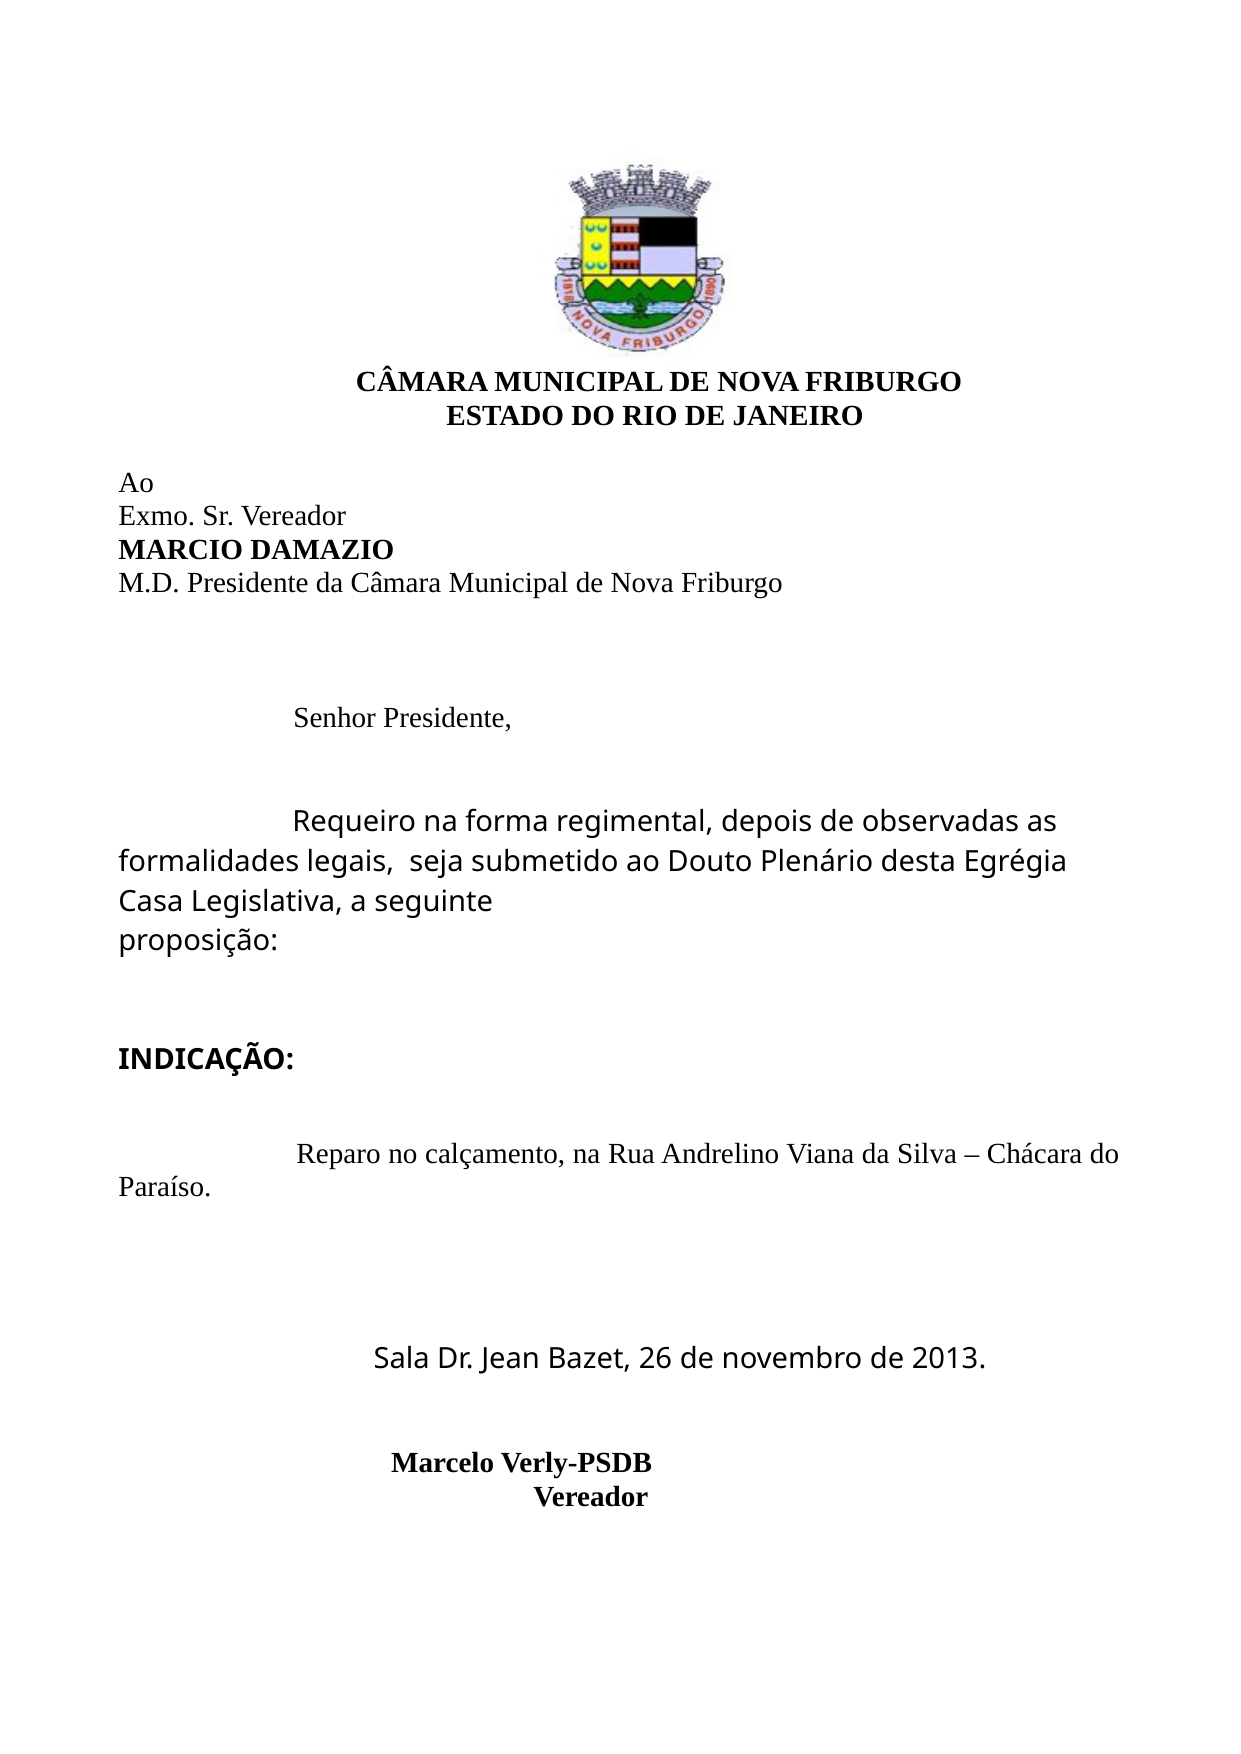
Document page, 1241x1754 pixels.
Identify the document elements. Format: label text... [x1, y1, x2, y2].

text proposição: [118, 919, 1122, 959]
text Vereador [118, 1479, 1122, 1513]
text M.D. Presidente da Câmara Municipal de Nova Friburgo [118, 566, 1122, 599]
text Requeiro na forma regimental, depois de observadas as formalidades legais, seja submetido ao Douto Plenário desta Egrégia Casa Legislativa, a seguinte [118, 800, 1122, 919]
text Ao [118, 465, 1122, 498]
text Marcelo Verly-PSDB [118, 1445, 1122, 1479]
text CÂMARA MUNICIPAL DE NOVA FRIBURGO [118, 118, 1122, 398]
text ESTADO DO RIO DE JANEIRO [118, 398, 1122, 431]
text Senhor Presidente, [118, 700, 1122, 733]
text Reparo no calçamento, na Rua Andrelino Viana da Silva – Chácara do Paraíso. [118, 1136, 1122, 1203]
text Sala Dr. Jean Bazet, 26 de novembro de 2013. [118, 1337, 1122, 1377]
text Exmo. Sr. Vereador [118, 498, 1122, 532]
text INDICAÇÃO: [118, 1038, 1122, 1078]
text MARCIO DAMAZIO [118, 532, 1122, 566]
